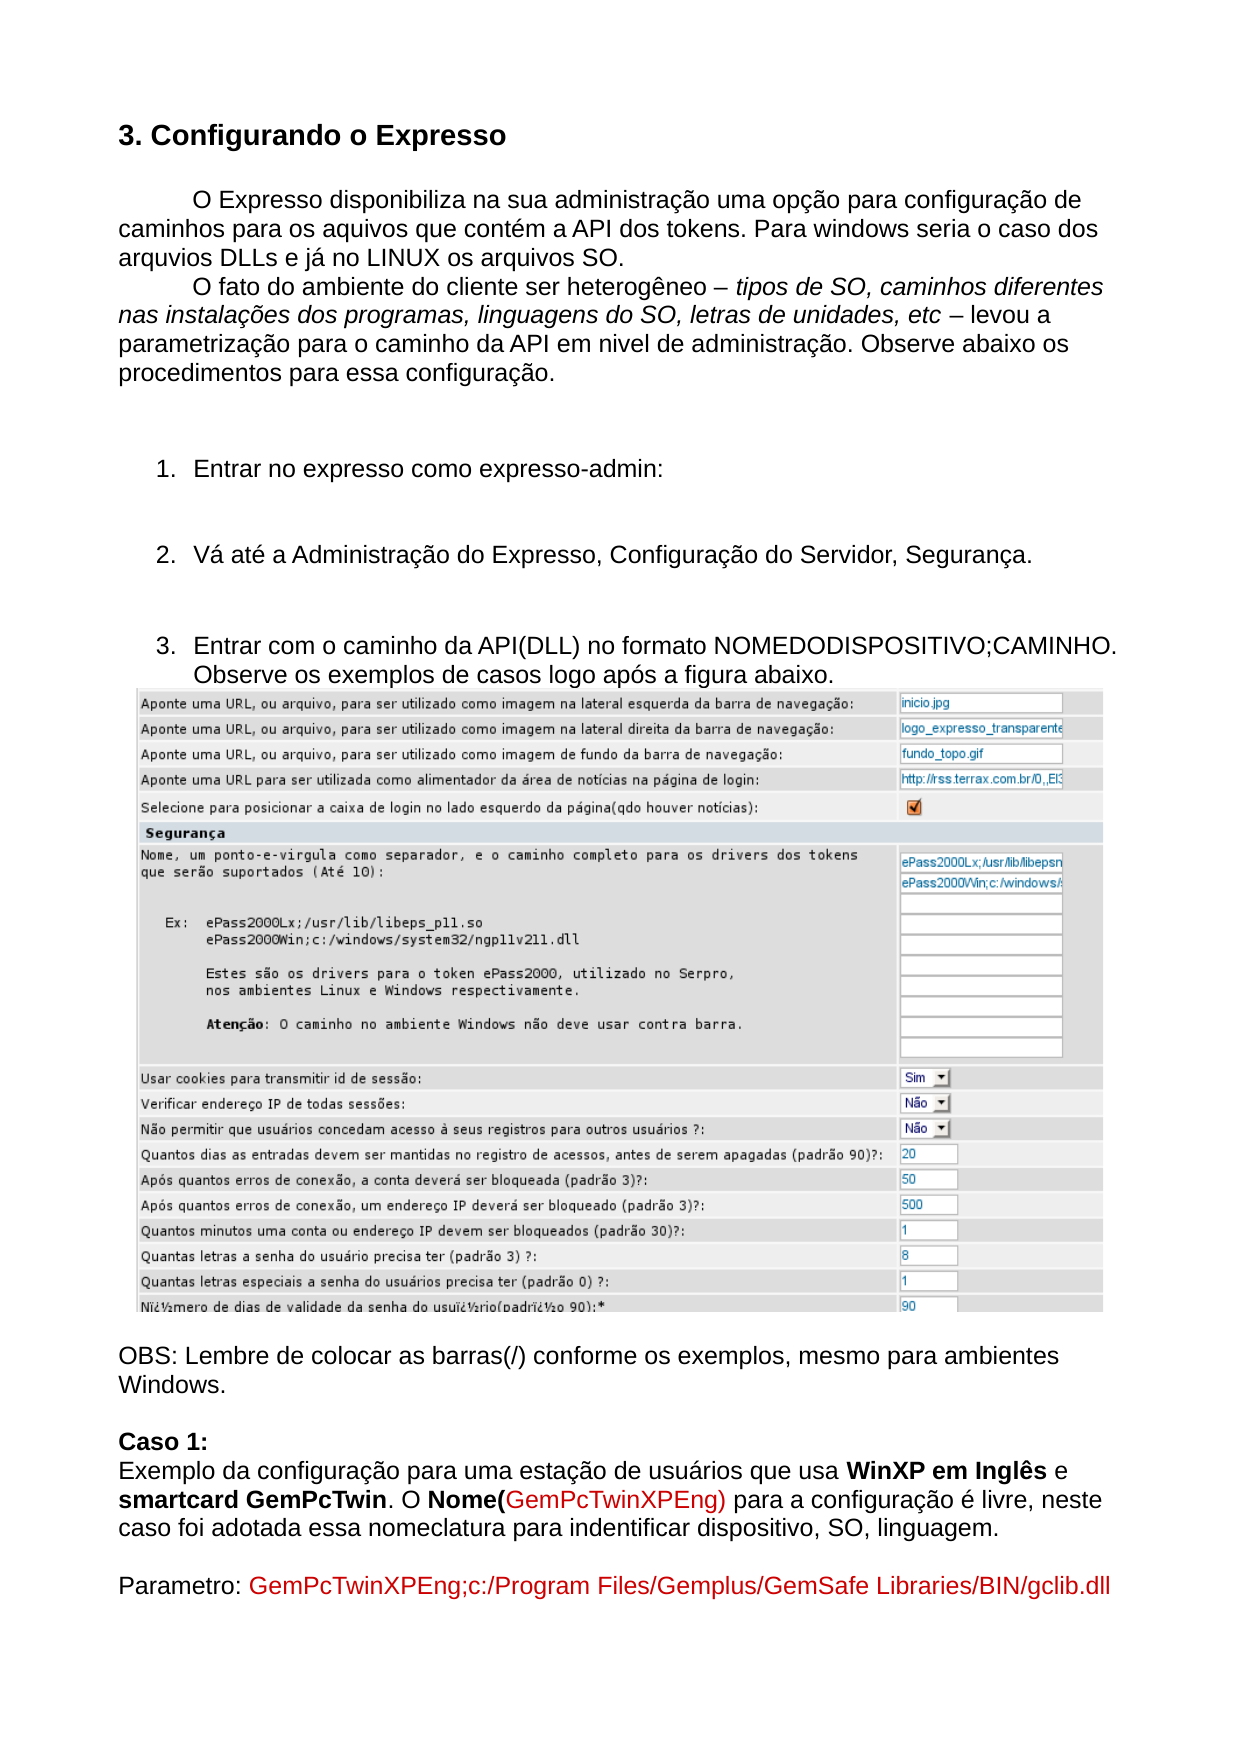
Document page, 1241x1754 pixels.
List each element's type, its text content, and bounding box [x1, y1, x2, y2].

list Vá até a Administração do Expresso, Configuração do Servidor, Segurança. [156, 540, 1122, 568]
picture [136, 688, 1104, 1312]
text O fato do ambiente do cliente ser heterogêneo – tipos de SO, caminhos diferentes nas instalações dos programas, linguagens do SO, letras de unidades, etc – levou a parametrização para o caminho da API em nivel de administração. Observe abaixo os procedimentos para essa configuração. [118, 271, 1122, 386]
text OBS: Lembre de colocar as barras(/) conforme os exemplos, mesmo para ambientes Windows. [118, 1341, 1122, 1398]
list Entrar no expresso como expresso-admin: [156, 453, 1122, 482]
list Entrar com o caminho da API(DLL) no formato NOMEDODISPOSITIVO;CAMINHO. [156, 631, 1122, 659]
text Caso 1: [118, 1427, 1122, 1456]
text 3. Configurando o Expresso [118, 118, 1122, 152]
text O Expresso disponibiliza na sua administração uma opção para configuração de caminhos para os aquivos que contém a API dos tokens. Para windows seria o caso dos arquvios DLLs e já no LINUX os arquivos SO. [118, 185, 1122, 271]
list Observe os exemplos de casos logo após a figura abaixo. [156, 659, 1122, 688]
text Parametro: GemPcTwinXPEng;c:/Program Files/Gemplus/GemSafe Libraries/BIN/gclib.dll [118, 1571, 1122, 1599]
text Exemplo da configuração para uma estação de usuários que usa WinXP em Inglês e smartcard GemPcTwin. O Nome(GemPcTwinXPEng) para a configuração é livre, neste caso foi adotada essa nomeclatura para indentificar dispositivo, SO, linguagem. [118, 1456, 1122, 1542]
